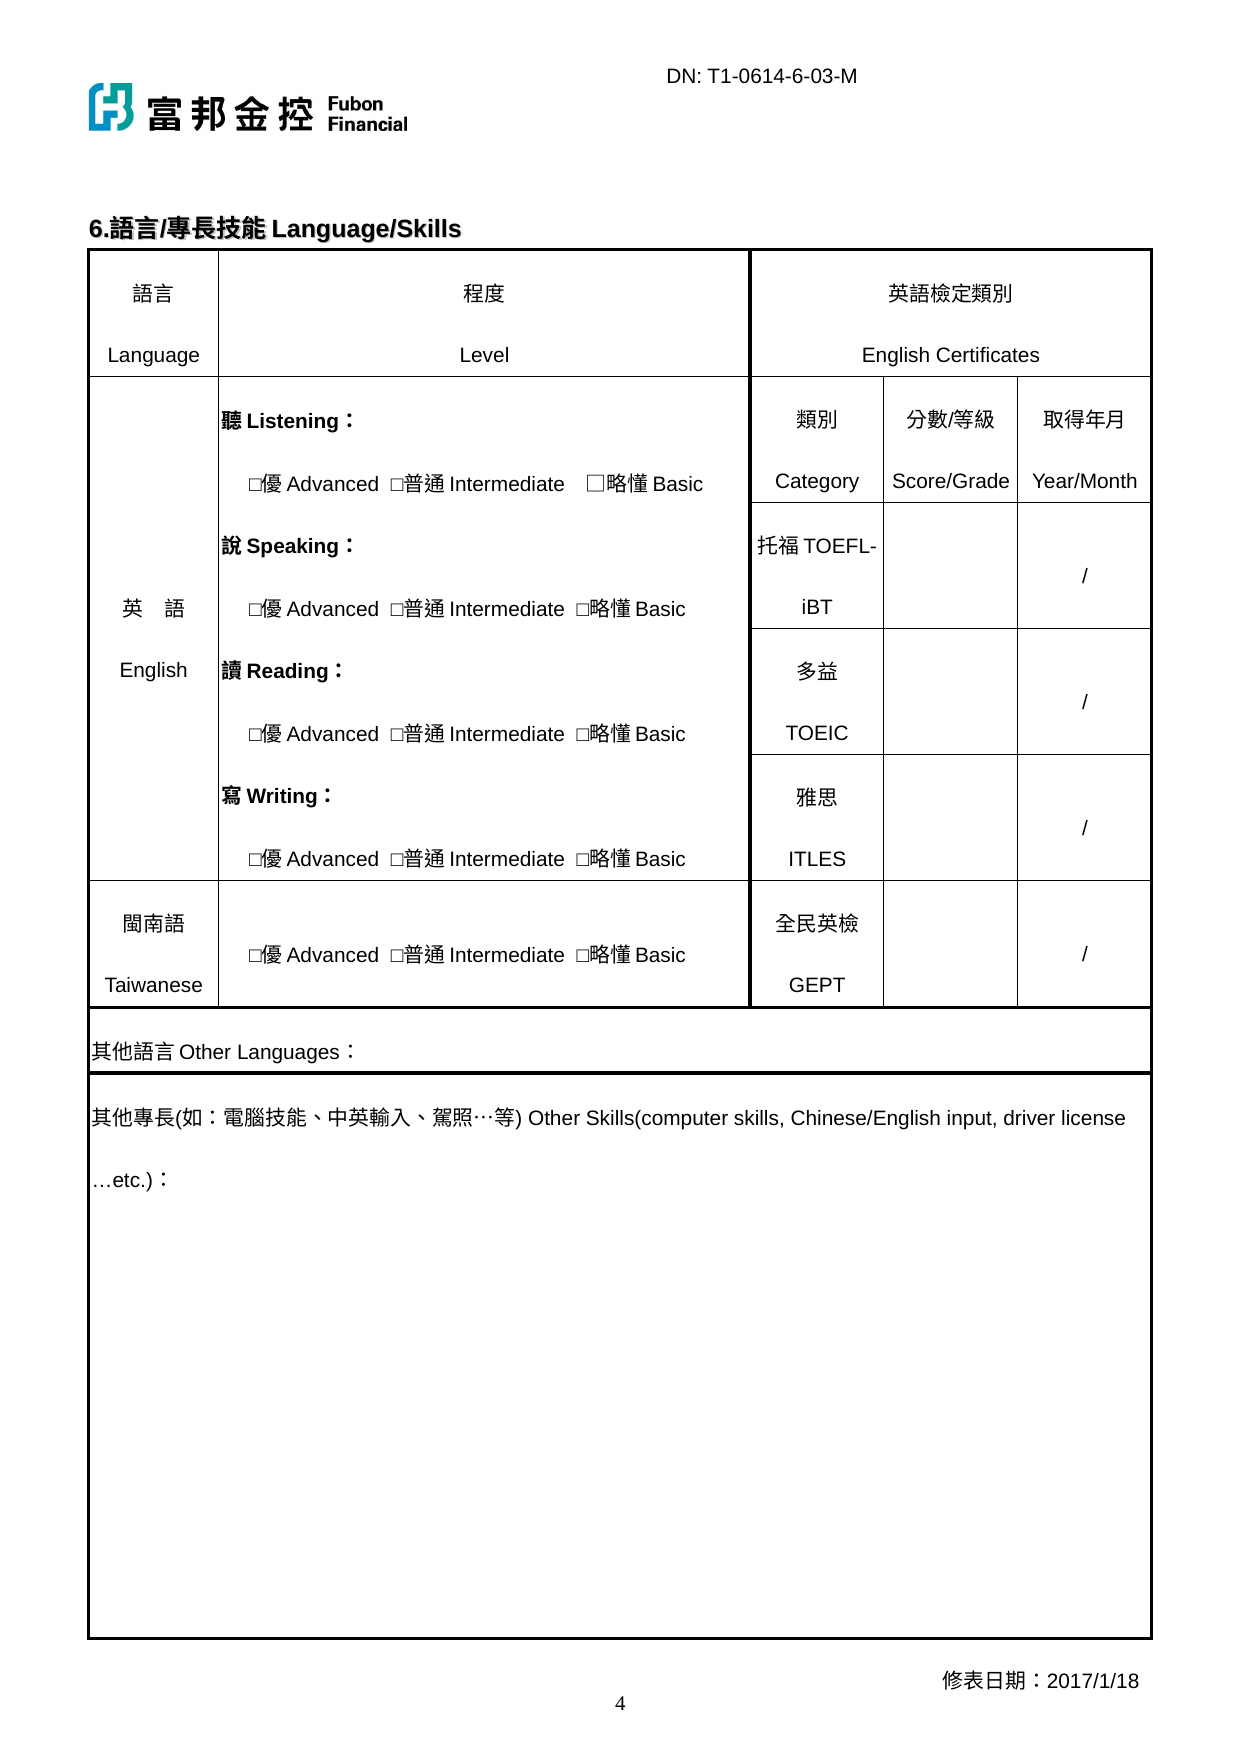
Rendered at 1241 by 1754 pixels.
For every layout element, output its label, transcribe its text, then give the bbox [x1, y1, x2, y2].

table_cell [884, 629, 1017, 754]
table_cell 取得年月Year/Month [1018, 377, 1150, 502]
table_cell [884, 755, 1017, 880]
table_cell □優Advanced □普通Intermediate □略懂Basic [219, 881, 748, 1006]
table_cell 英 語 English [90, 377, 218, 880]
table_cell [884, 503, 1017, 628]
table_cell 閩南語 Taiwanese [90, 881, 218, 1006]
table_cell 其他語言Other Languages： [90, 1009, 1150, 1071]
table_cell / [1018, 881, 1150, 1006]
table_cell [884, 881, 1017, 1006]
table_cell 其他專長(如：電腦技能、中英輸入、駕照…等) Other Skills(computer skills, Chinese/English input, driver license …etc.)： [90, 1075, 1150, 1637]
text 6.語言/專長技能Language/Skills [89, 185, 1152, 247]
table_header 程度 Level [219, 251, 748, 376]
table_cell / [1018, 629, 1150, 754]
table_header 英語檢定類別 English Certificates [752, 251, 1150, 376]
table_cell 托福TOEFL-iBT [752, 503, 883, 628]
table_cell 分數/等級 Score/Grade [884, 377, 1017, 502]
table_cell 雅思 ITLES [752, 755, 883, 880]
table_cell / [1018, 503, 1150, 628]
table_cell 聽Listening： □優Advanced □普通Intermediate □略懂Basic 說Speaking： □優Advanced □普通Intermediate □略懂Basic 讀Reading： □優Advanced □普通Intermediate □略懂Basic 寫Writing： □優Advanced □普通Intermediate □略懂Basic [219, 377, 748, 880]
table_cell 類別 Category [752, 377, 883, 502]
table_cell / [1018, 755, 1150, 880]
table_cell 全民英檢 GEPT [752, 881, 883, 1006]
table_cell 多益 TOEIC [752, 629, 883, 754]
table_header 語言 Language [90, 251, 218, 376]
